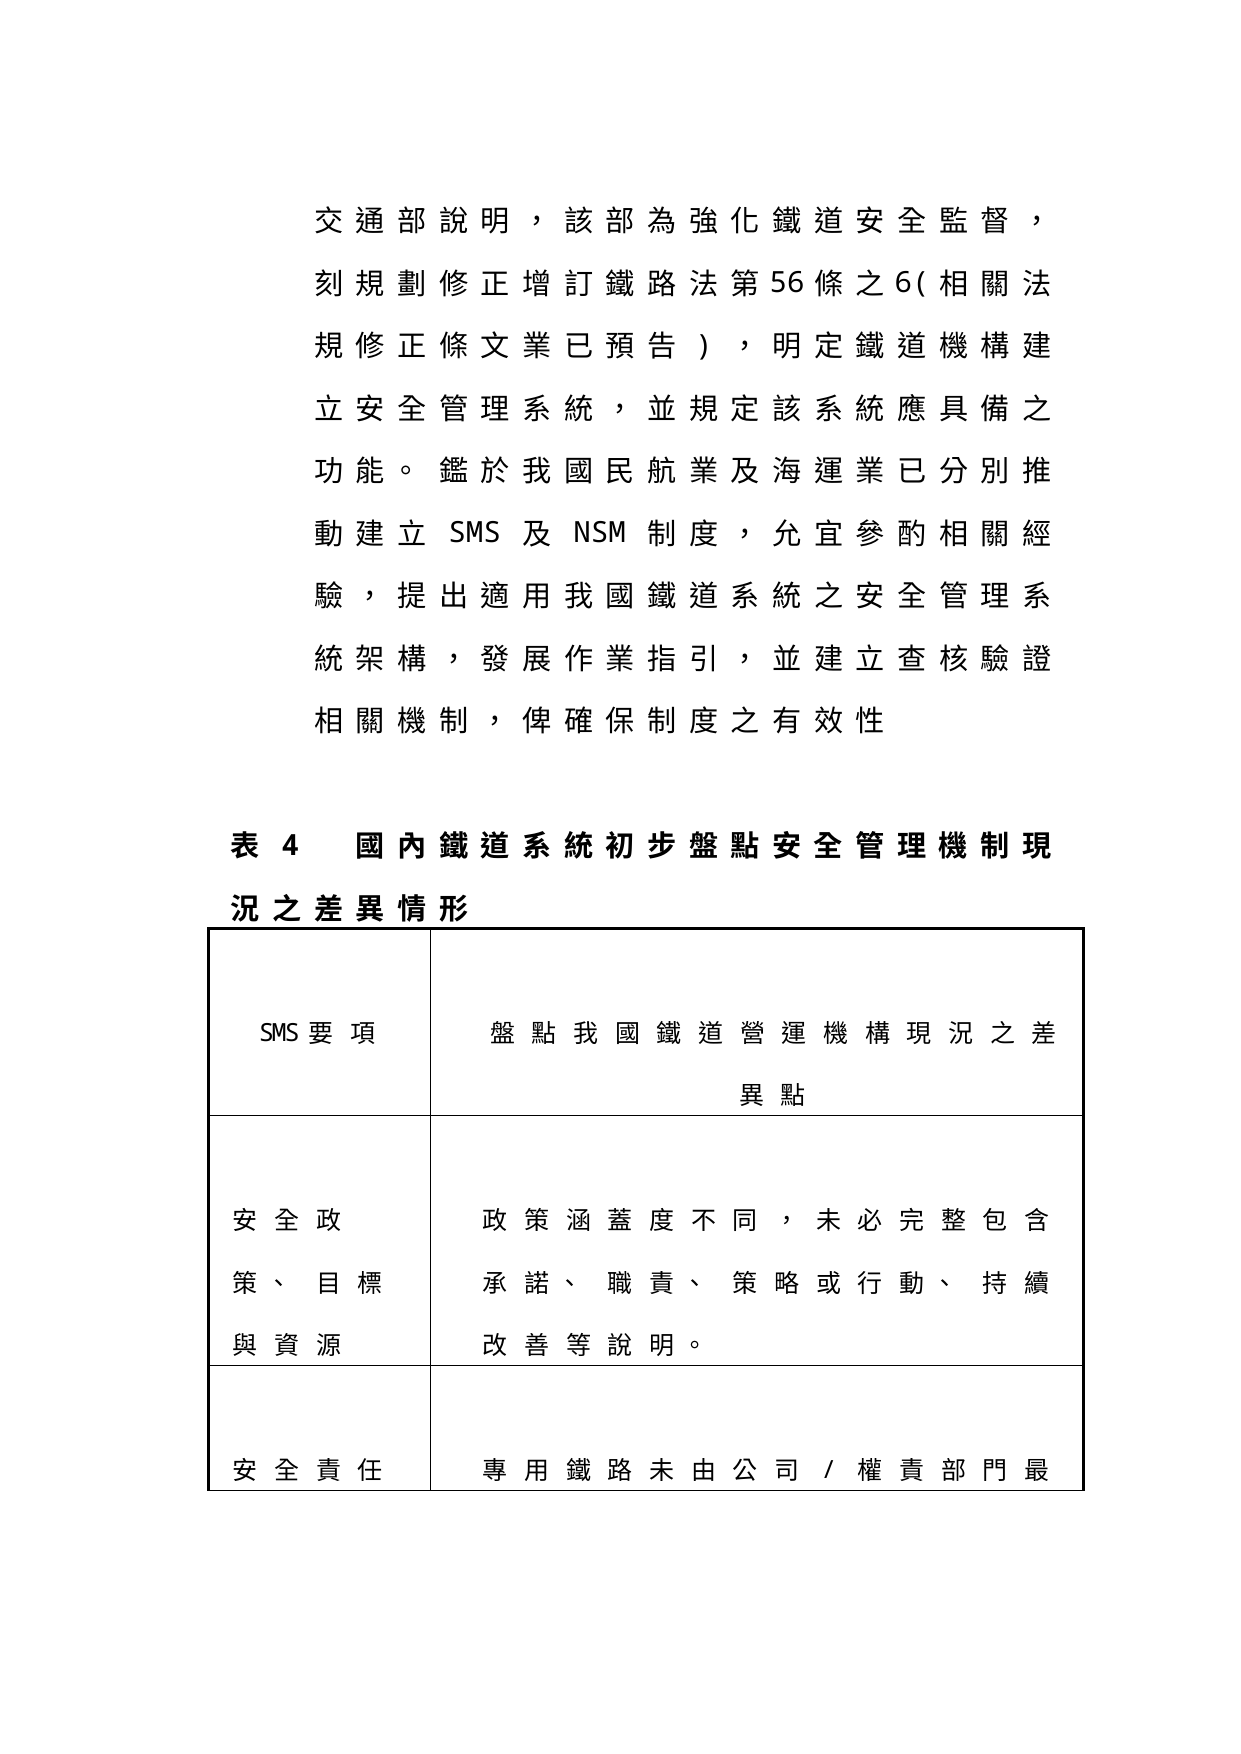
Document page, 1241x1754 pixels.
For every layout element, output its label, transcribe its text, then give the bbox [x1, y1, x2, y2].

table_header 盤點我國鐵道營運機構現況之差異點 [431, 930, 1082, 1115]
table_cell 政策涵蓋度不同，未必完整包含承諾、職責、策略或行動、持續改善等說明。 [431, 1116, 1082, 1365]
text 表4 國內鐵道系統初步盤點安全管理機制現況之差異情形 [197, 802, 1058, 927]
table_cell 專用鐵路未由公司/權責部門最 [431, 1366, 1082, 1490]
text 交通部說明，該部為強化鐵道安全監督，刻規劃修正增訂鐵路法第56條之6(相關法規修正條文業已預告)，明定鐵道機構建立安全管理系統，並規定該系統應具備之功能。鑑於我國民航業及海運業已分別推動建立SMS及NSM制度，允宜參酌相關經驗，提出適用我國鐵道系統之安全管理系統架構，發展作業指引，並建立查核驗證相關機制，俾確保制度之有效性 [271, 177, 1058, 740]
table_cell 安全政策、目標與資源 [210, 1116, 430, 1365]
table_cell 安全責任 [210, 1366, 430, 1490]
table_header SMS要項 [210, 930, 430, 1115]
